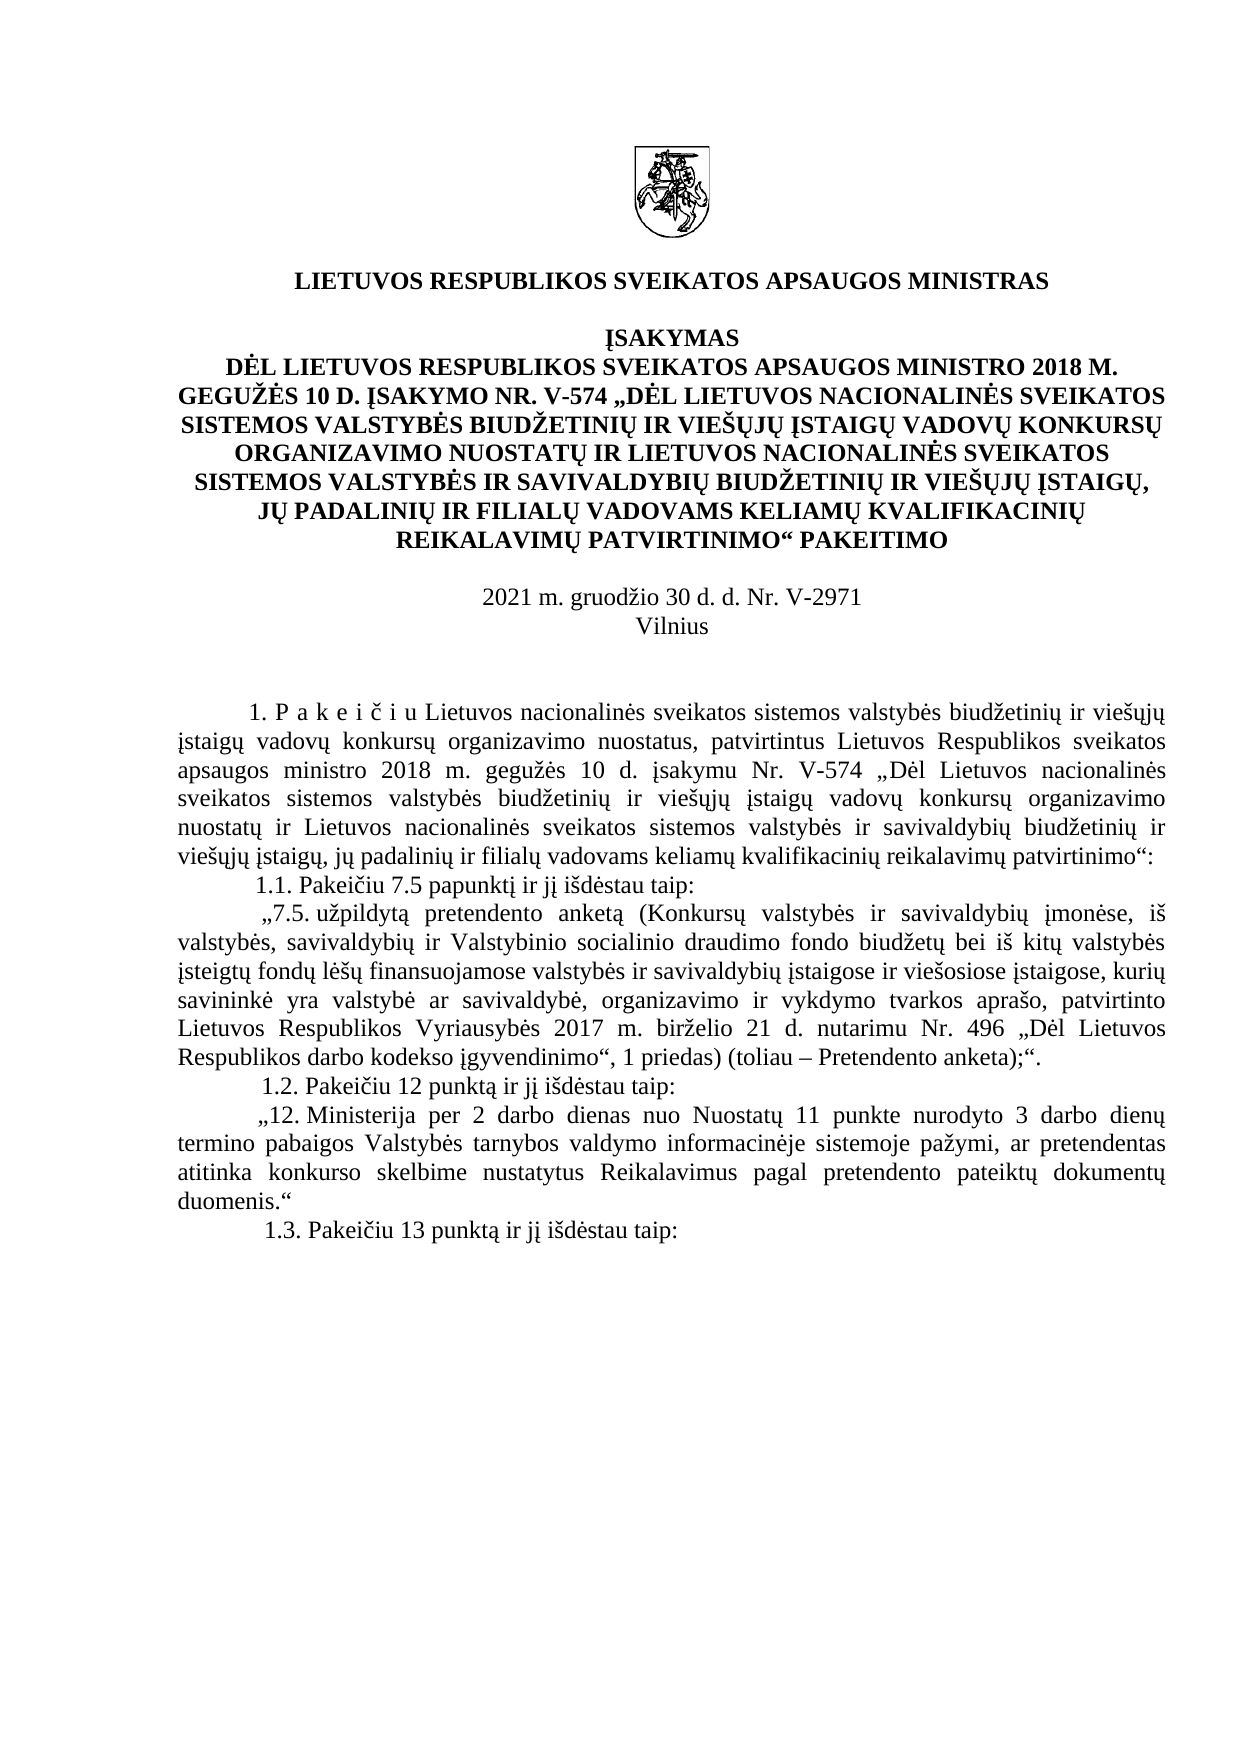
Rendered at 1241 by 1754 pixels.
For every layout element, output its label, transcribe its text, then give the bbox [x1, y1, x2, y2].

text 1.3. Pakeičiu 13 punktą ir jį išdėstau taip: [177, 1215, 1167, 1243]
text 1.2. Pakeičiu 12 punktą ir jį išdėstau taip: [177, 1071, 1167, 1100]
text 2021 m. gruodžio 30 d. d. Nr. V-2971 [177, 582, 1167, 611]
text Vilnius [177, 611, 1167, 640]
text 1.1. Pakeičiu 7.5 papunktį ir jį išdėstau taip: [177, 870, 1167, 898]
text „12. Ministerija per 2 darbo dienas nuo Nuostatų 11 punkte nurodyto 3 darbo dienų termino pabaigos Valstybės tarnybos valdymo informacinėje sistemoje pažymi, ar pretendentas atitinka konkurso skelbime nustatytus Reikalavimus pagal pretendento pateiktų dokumentų duomenis.“ [177, 1100, 1167, 1215]
text 1. P a k e i č i u Lietuvos nacionalinės sveikatos sistemos valstybės biudžetinių ir viešųjų įstaigų vadovų konkursų organizavimo nuostatus, patvirtintus Lietuvos Respublikos sveikatos apsaugos ministro 2018 m. gegužės 10 d. įsakymu Nr. V-574 „Dėl Lietuvos nacionalinės sveikatos sistemos valstybės biudžetinių ir viešųjų įstaigų vadovų konkursų organizavimo nuostatų ir Lietuvos nacionalinės sveikatos sistemos valstybės ir savivaldybių biudžetinių ir viešųjų įstaigų, jų padalinių ir filialų vadovams keliamų kvalifikacinių reikalavimų patvirtinimo“: [177, 697, 1167, 870]
text LIETUVOS RESPUBLIKOS SVEIKATOS APSAUGOS MINISTRAS [177, 266, 1167, 295]
text ĮSAKYMAS [177, 323, 1167, 352]
text DĖL LIETUVOS RESPUBLIKOS SVEIKATOS APSAUGOS MINISTRO 2018 M. GEGUŽĖS 10 D. ĮSAKYMO NR. V-574 „DĖL LIETUVOS NACIONALINĖS SVEIKATOS SISTEMOS VALSTYBĖS BIUDŽETINIŲ IR VIEŠŲJŲ ĮSTAIGŲ VADOVŲ KONKURSŲ ORGANIZAVIMO NUOSTATŲ IR LIETUVOS NACIONALINĖS SVEIKATOS SISTEMOS VALSTYBĖS IR SAVIVALDYBIŲ BIUDŽETINIŲ IR VIEŠŲJŲ ĮSTAIGŲ, JŲ PADALINIŲ IR FILIALŲ VADOVAMS KELIAMŲ KVALIFIKACINIŲ REIKALAVIMŲ PATVIRTINIMO“ PAKEITIMO [177, 352, 1167, 553]
text „7.5. užpildytą pretendento anketą (Konkursų valstybės ir savivaldybių įmonėse, iš valstybės, savivaldybių ir Valstybinio socialinio draudimo fondo biudžetų bei iš kitų valstybės įsteigtų fondų lėšų finansuojamose valstybės ir savivaldybių įstaigose ir viešosiose įstaigose, kurių savininkė yra valstybė ar savivaldybė, organizavimo ir vykdymo tvarkos aprašo, patvirtinto Lietuvos Respublikos Vyriausybės 2017 m. birželio 21 d. nutarimu Nr. 496 „Dėl Lietuvos Respublikos darbo kodekso įgyvendinimo“, 1 priedas) (toliau – Pretendento anketa);“. [177, 898, 1167, 1071]
